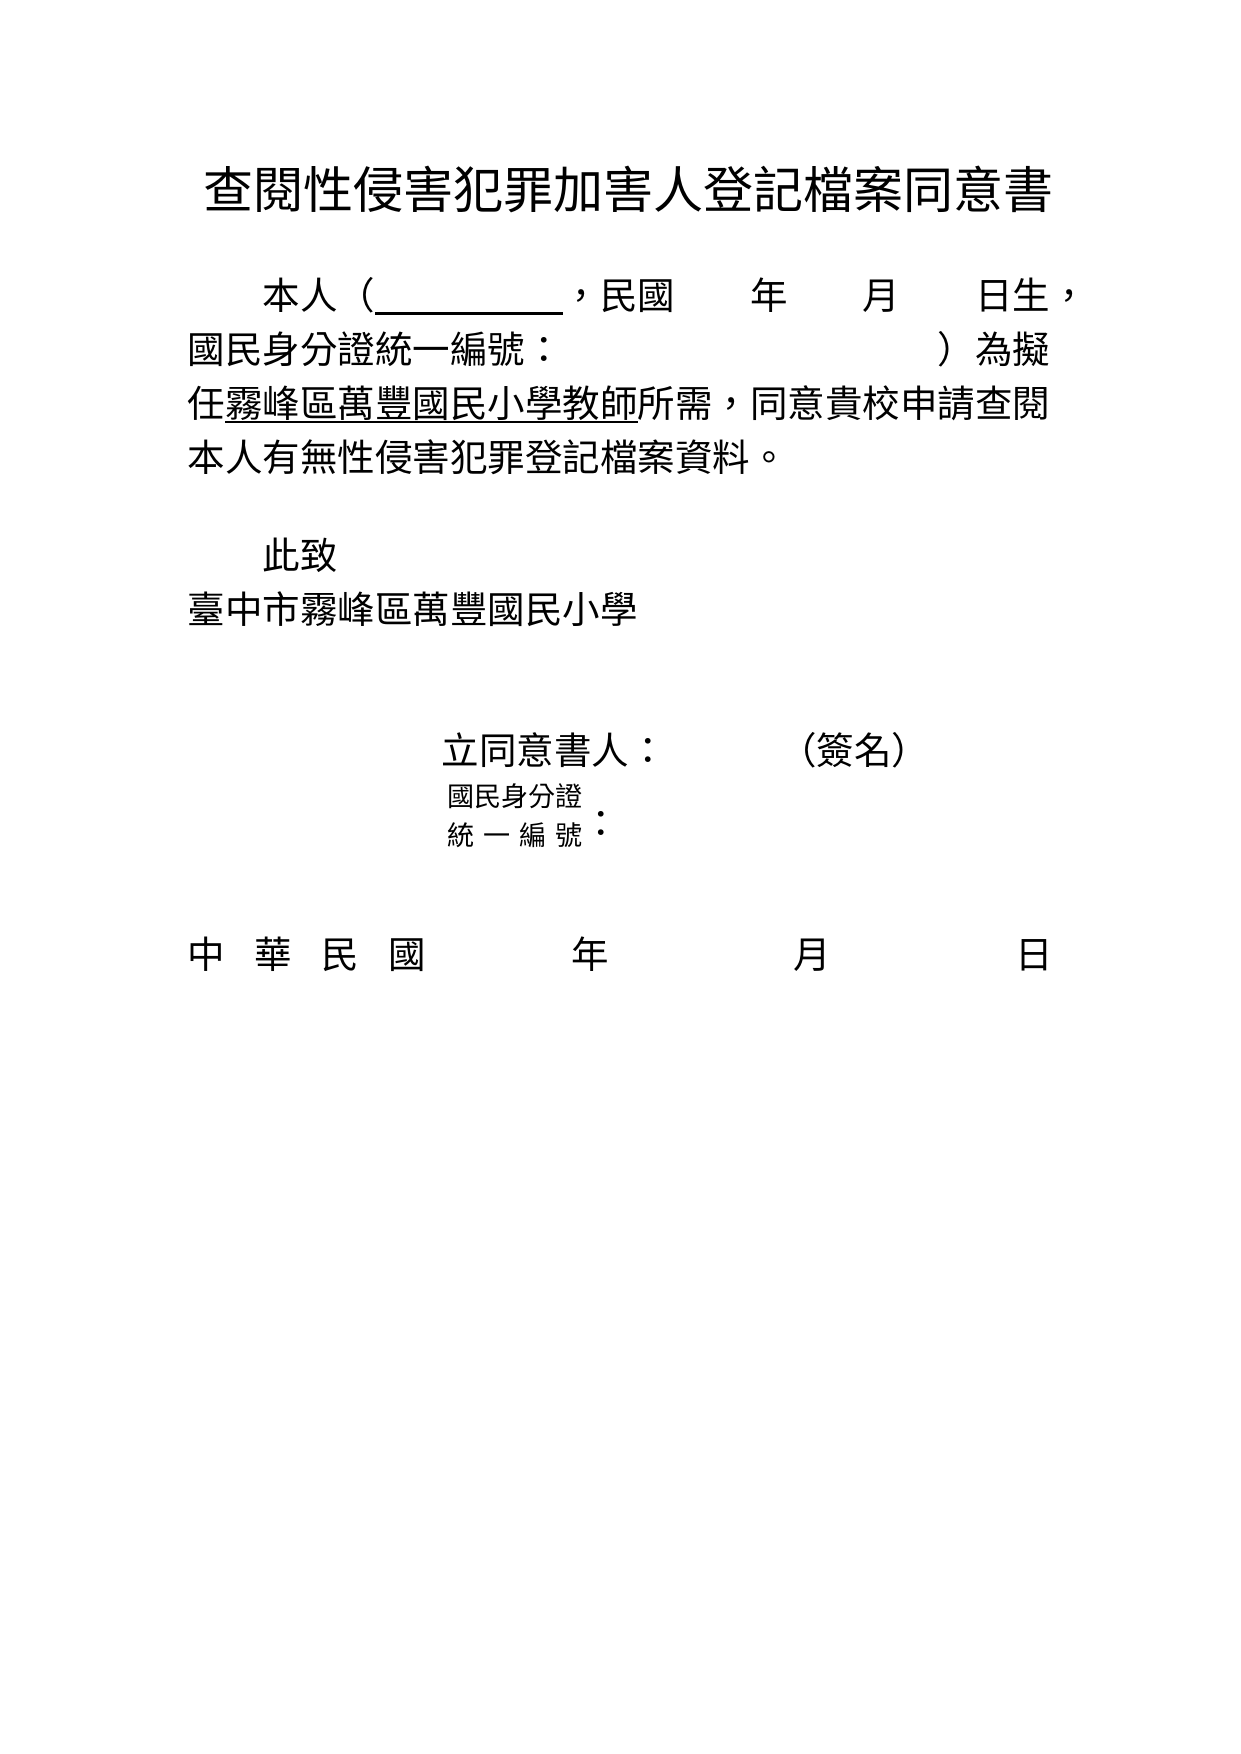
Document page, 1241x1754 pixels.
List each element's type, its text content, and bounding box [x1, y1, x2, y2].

text 立同意書人： （簽名） [187, 721, 1053, 775]
text 此致 [187, 526, 1053, 580]
text 本人（ ，民國 年 月 日生，國民身分證統一編號： ）為擬任霧峰區萬豐國民小學教師所需，同意貴校申請查閱本人有無性侵害犯罪登記檔案資料。 [187, 266, 1053, 483]
text 中華民國 年 月 日 [187, 925, 1053, 979]
text 查閱性侵害犯罪加害人登記檔案同意書 [187, 150, 1069, 222]
text 臺中市霧峰區萬豐國民小學 [187, 580, 1053, 634]
text 國民身分證統一編號： [187, 775, 1053, 853]
